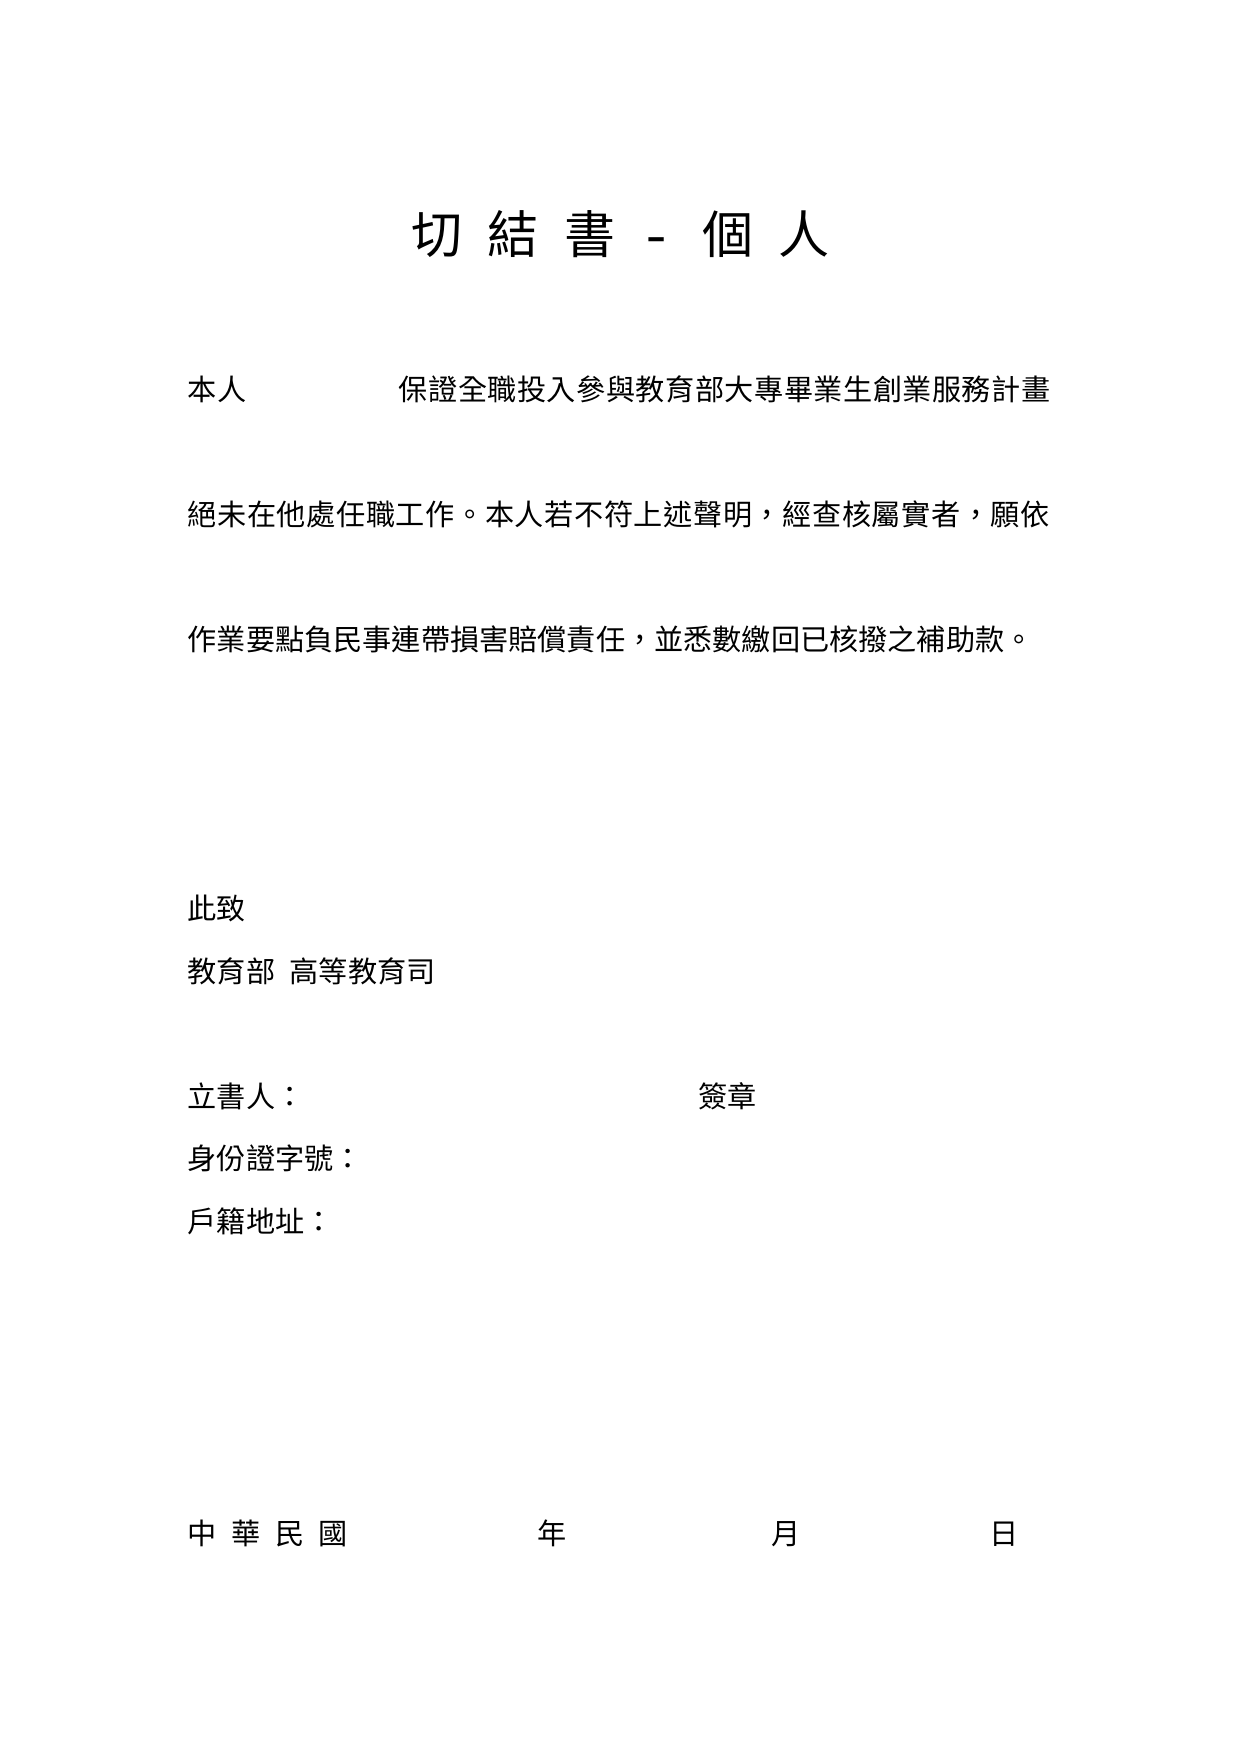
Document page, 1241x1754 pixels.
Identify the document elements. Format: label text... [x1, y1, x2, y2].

text 中 華 民 國 年 月 日 [187, 1490, 1053, 1553]
text 本人 保證全職投入參與教育部大專畢業生創業服務計畫，絕未在他處任職工作。本人若不符上述聲明，經查核屬實者，願依作業要點負民事連帶損害賠償責任，並悉數繳回已核撥之補助款。 [187, 346, 1053, 658]
text 切 結 書 - 個 人 [187, 158, 1053, 283]
text 此致 [187, 865, 1053, 928]
text 教育部 高等教育司 [187, 928, 1053, 990]
text 立書人： 簽章 [187, 1053, 1053, 1115]
text 身份證字號： [187, 1115, 1053, 1178]
text 戶籍地址： [187, 1178, 1053, 1240]
